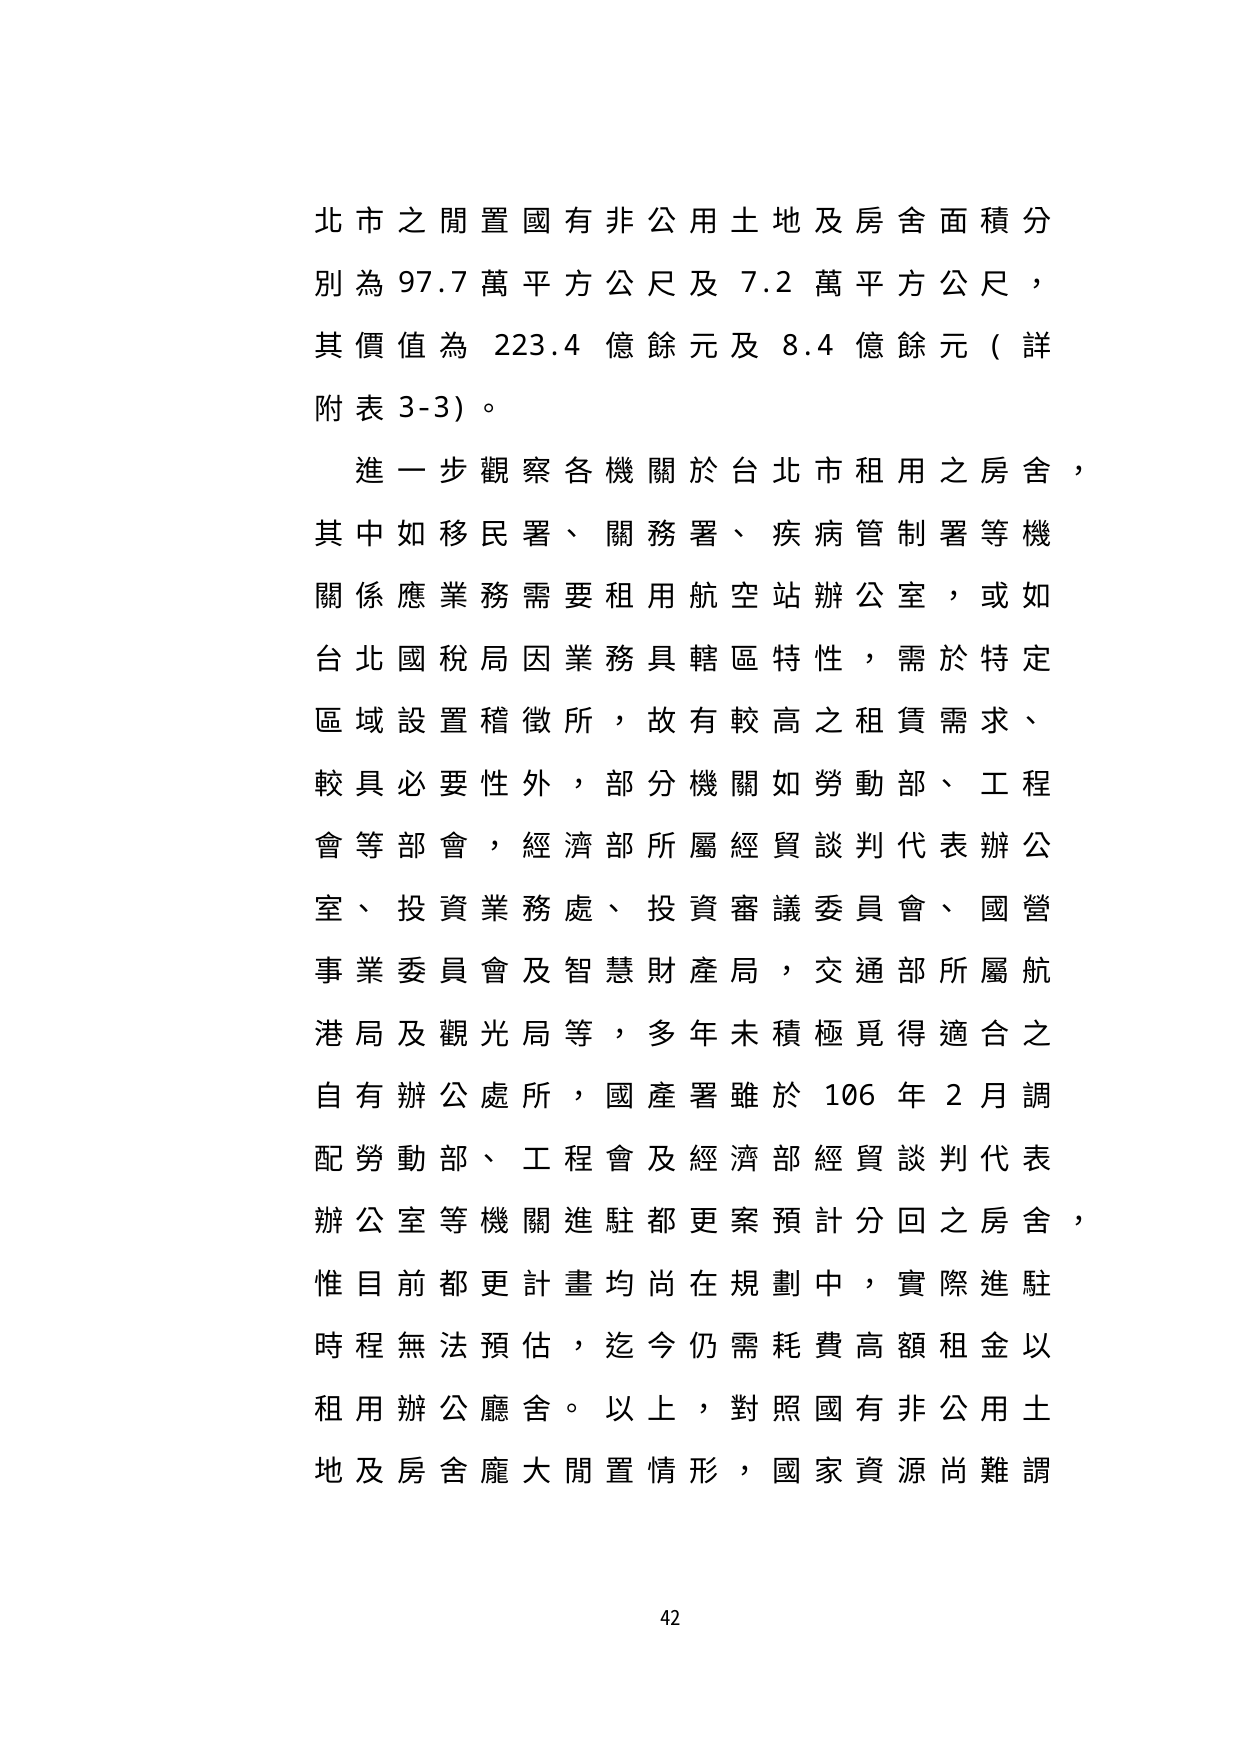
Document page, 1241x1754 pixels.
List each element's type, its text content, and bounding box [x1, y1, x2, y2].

text 106年度辦公廳舍租金預算雖略減為20.6億元，然截至106年4月底閒置之國有非公用土地及房舍價值卻高達826億餘元；如以租用金額最多之區域台北市觀察，目前租用面積約12.5萬平方公尺，每年租金約5.6億元（詳附表3-2），然位於台北市之閒置國有非公用土地及房舍面積分別為97.7萬平方公尺及7.2萬平方公尺，其價值為223.4億餘元及8.4億餘元(詳附表3-3)。 [271, 177, 1058, 427]
text 進一步觀察各機關於台北市租用之房舍，其中如移民署、關務署、疾病管制署等機關係應業務需要租用航空站辦公室，或如台北國稅局因業務具轄區特性，需於特定區域設置稽徵所，故有較高之租賃需求、較具必要性外，部分機關如勞動部、工程會等部會，經濟部所屬經貿談判代表辦公室、投資業務處、投資審議委員會、國營事業委員會及智慧財產局，交通部所屬航港局及觀光局等，多年未積極覓得適合之自有辦公處所，國產署雖於106年2月調配勞動部、工程會及經濟部經貿談判代表辦公室等機關進駐都更案預計分回之房舍，惟目前都更計畫均尚在規劃中，實際進駐時程無法預估，迄今仍需耗費高額租金以租用辦公廳舍。以上，對照國有非公用土地及房舍龐大閒置情形，國家資源尚難謂有效運用。 [271, 427, 1058, 1490]
